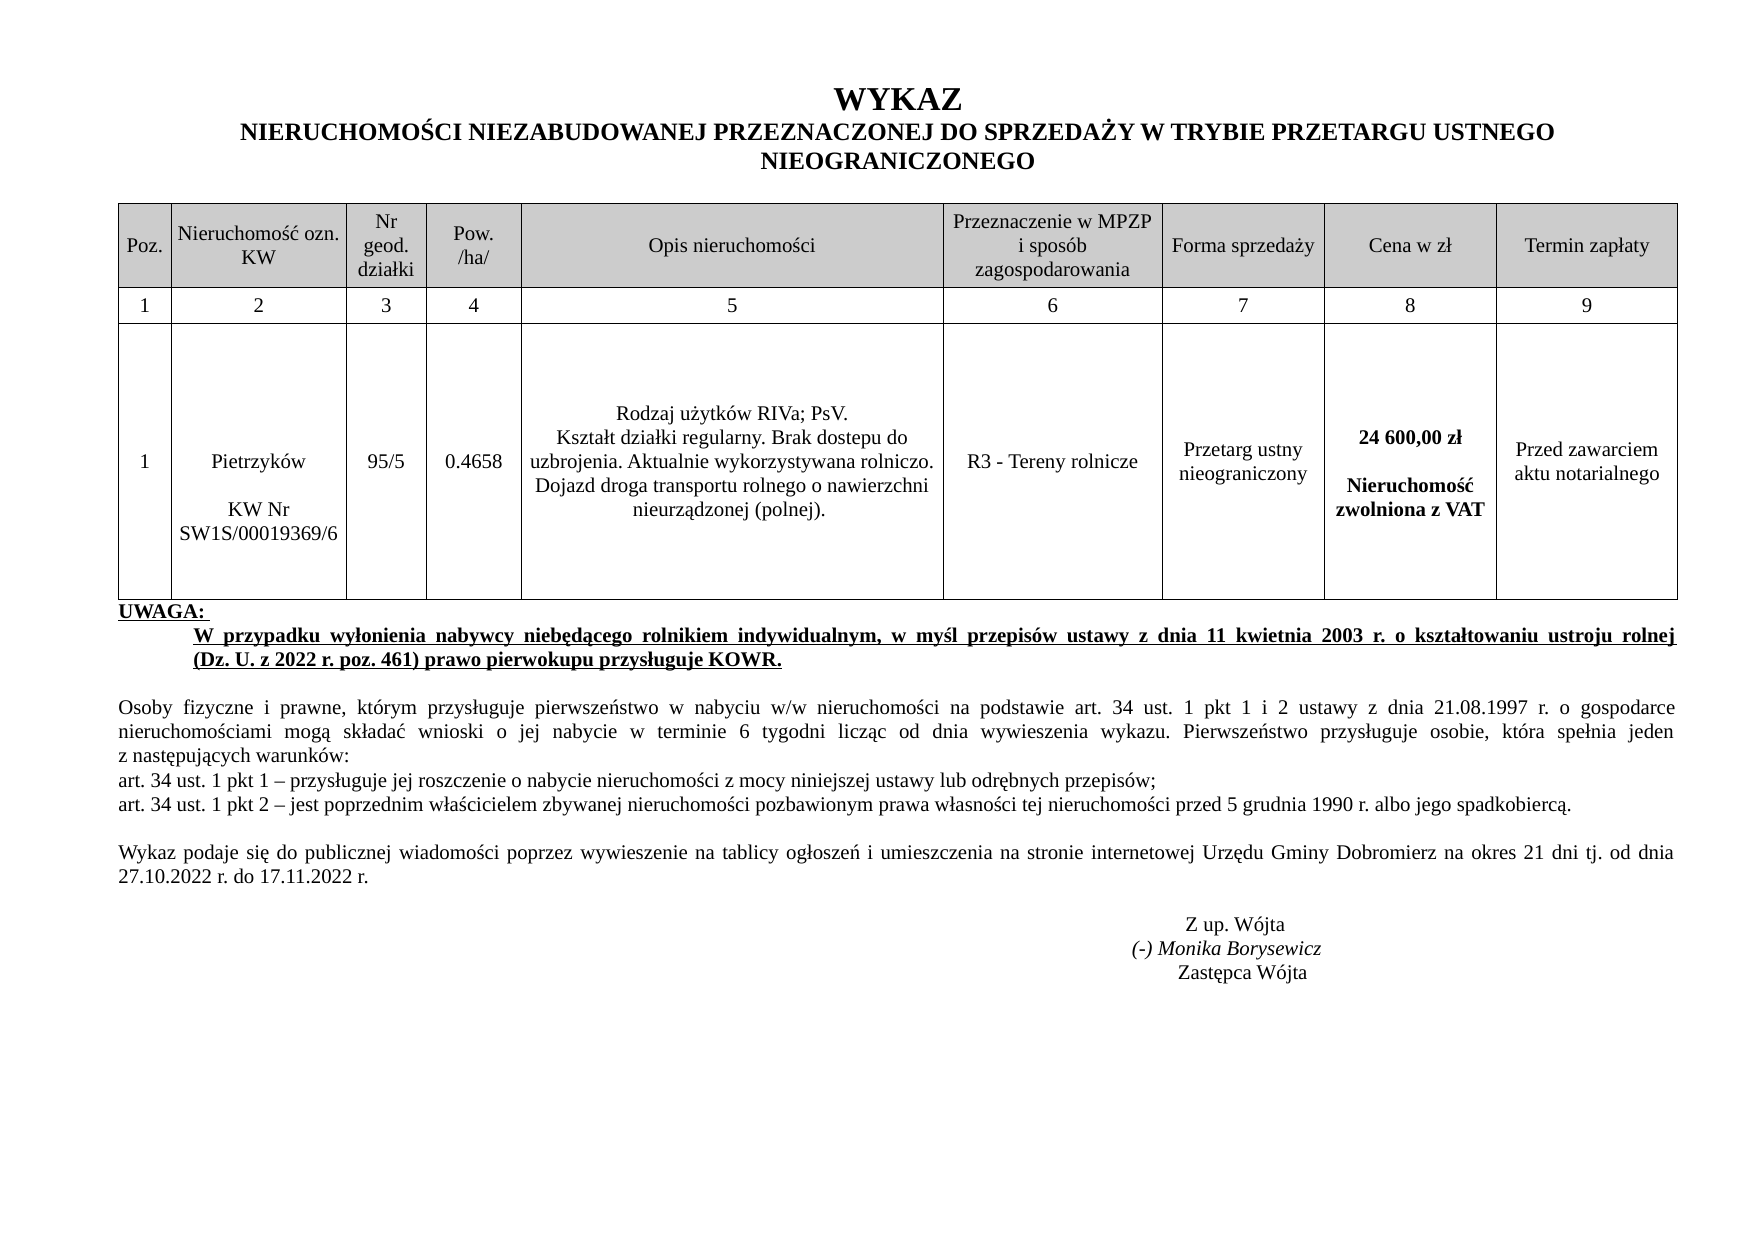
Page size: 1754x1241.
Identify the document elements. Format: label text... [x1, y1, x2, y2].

table_cell Przed zawarciem aktu notarialnego [1497, 324, 1677, 599]
table_cell 1 [119, 288, 171, 323]
text Zastępca Wójta [118, 960, 1677, 984]
table_cell 2 [172, 288, 346, 323]
text Osoby fizyczne i prawne, którym przysługuje pierwszeństwo w nabyciu w/w nieruchomości na podstawie art. 34 ust. 1 pkt 1 i 2 ustawy z dnia 21.08.1997 r. o gospodarce nieruchomościami mogą składać wnioski o jej nabycie w terminie 6 tygodni licząc od dnia wywieszenia wykazu. Pierwszeństwo przysługuje osobie, która spełnia jeden z następujących warunków: [118, 695, 1677, 767]
table_cell Rodzaj użytków RIVa; PsV. Kształt działki regularny. Brak dostepu do uzbrojenia. Aktualnie wykorzystywana rolniczo. Dojazd droga transportu rolnego o nawierzchni nieurządzonej (polnej). [522, 324, 943, 599]
table_cell 3 [347, 288, 426, 323]
text UWAGA: [118, 600, 1677, 623]
table_cell Pietrzyków KW Nr SW1S/00019369/6 [172, 324, 346, 599]
table_cell Przetarg ustny nieograniczony [1163, 324, 1324, 599]
text NIERUCHOMOŚCI NIEZABUDOWANEJ PRZEZNACZONEJ DO SPRZEDAŻY W TRYBIE PRZETARGU USTNEGO NIEOGRANICZONEGO [118, 117, 1677, 174]
text Z up. Wójta [118, 912, 1677, 936]
table_cell 0,4658 [427, 324, 521, 599]
table_header Forma sprzedaży [1163, 204, 1324, 287]
table_cell 9 [1497, 288, 1677, 323]
text Wykaz podaje się do publicznej wiadomości poprzez wywieszenie na tablicy ogłoszeń i umieszczenia na stronie internetowej Urzędu Gminy Dobromierz na okres 21 dni tj. od dnia 27.10.2022 r. do 17.11.2022 r. [118, 840, 1677, 888]
table_cell 8 [1325, 288, 1496, 323]
table_header Opis nieruchomości [522, 204, 943, 287]
list W przypadku wyłonienia nabywcy niebędącego rolnikiem indywidualnym, w myśl przepisów ustawy z dnia 11 kwietnia 2003 r. o kształtowaniu ustroju rolnej (Dz. U. z 2022 r. poz. 461) prawo pierwokupu przysługuje KOWR. [156, 623, 1677, 671]
table_header Poz. [119, 204, 171, 287]
table_cell 24 600,00 zł Nieruchomość zwolniona z VAT [1325, 324, 1496, 599]
table_cell 6 [944, 288, 1162, 323]
text WYKAZ [118, 79, 1677, 117]
table_header Nieruchomość ozn. KW [172, 204, 346, 287]
table_header Przeznaczenie w MPZP i sposób zagospodarowania [944, 204, 1162, 287]
table_cell 1 [119, 324, 171, 599]
text art. 34 ust. 1 pkt 2 – jest poprzednim właścicielem zbywanej nieruchomości pozbawionym prawa własności tej nieruchomości przed 5 grudnia 1990 r. albo jego spadkobiercą. [118, 792, 1677, 816]
table_header Pow. /ha/ [427, 204, 521, 287]
table_cell 4 [427, 288, 521, 323]
table_cell 95/5 [347, 324, 426, 599]
table_cell 5 [522, 288, 943, 323]
table_header Termin zapłaty [1497, 204, 1677, 287]
table_cell R3 - Tereny rolnicze [944, 324, 1162, 599]
table_header Cena w zł [1325, 204, 1496, 287]
table_cell 7 [1163, 288, 1324, 323]
table_header Nr geod. działki [347, 204, 426, 287]
text (-) Monika Borysewicz [118, 936, 1677, 960]
text art. 34 ust. 1 pkt 1 – przysługuje jej roszczenie o nabycie nieruchomości z mocy niniejszej ustawy lub odrębnych przepisów; [118, 767, 1677, 792]
